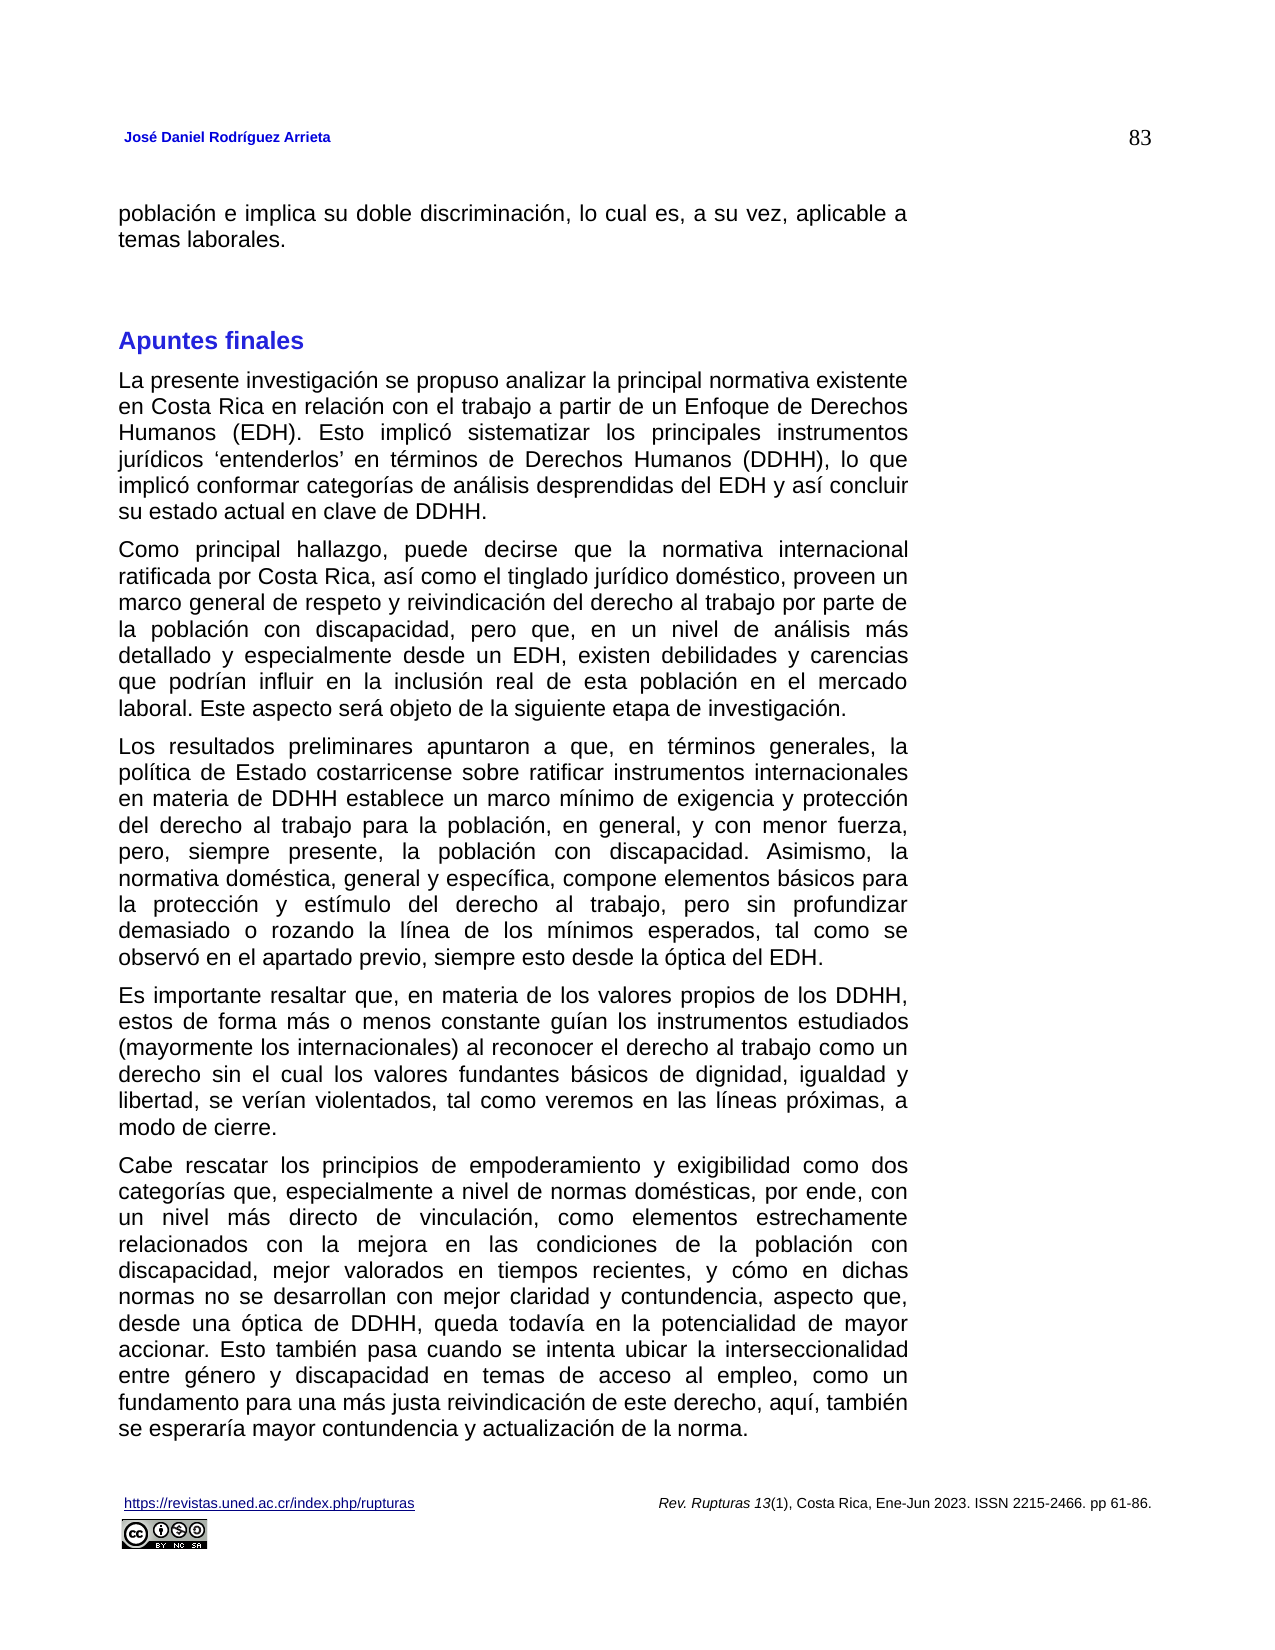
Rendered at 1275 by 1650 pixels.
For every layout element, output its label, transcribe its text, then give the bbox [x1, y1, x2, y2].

subtitle Apuntes finales [118, 326, 909, 355]
text Los resultados preliminares apuntaron a que, en términos generales, la política de Estado costarricense sobre ratificar instrumentos internacionales en materia de DDHH establece un marco mínimo de exigencia y protección del derecho al trabajo para la población, en general, y con menor fuerza, pero, siempre presente, la población con discapacidad. Asimismo, la normativa doméstica, general y específica, compone elementos básicos para la protección y estímulo del derecho al trabajo, pero sin profundizar demasiado o rozando la línea de los mínimos esperados, tal como se observó en el apartado previo, siempre esto desde la óptica del EDH. [118, 733, 909, 970]
text Cabe rescatar los principios de empoderamiento y exigibilidad como dos categorías que, especialmente a nivel de normas domésticas, por ende, con un nivel más directo de vinculación, como elementos estrechamente relacionados con la mejora en las condiciones de la población con discapacidad, mejor valorados en tiempos recientes, y cómo en dichas normas no se desarrollan con mejor claridad y contundencia, aspecto que, desde una óptica de DDHH, queda todavía en la potencialidad de mayor accionar. Esto también pasa cuando se intenta ubicar la interseccionalidad entre género y discapacidad en temas de acceso al empleo, como un fundamento para una más justa reivindicación de este derecho, aquí, también se esperaría mayor contundencia y actualización de la norma. [118, 1152, 909, 1441]
text La presente investigación se propuso analizar la principal normativa existente en Costa Rica en relación con el trabajo a partir de un Enfoque de Derechos Humanos (EDH). Esto implicó sistematizar los principales instrumentos jurídicos ‘entenderlos’ en términos de Derechos Humanos (DDHH), lo que implicó conformar categorías de análisis desprendidas del EDH y así concluir su estado actual en clave de DDHH. [118, 367, 909, 525]
text Es importante resaltar que, en materia de los valores propios de los DDHH, estos de forma más o menos constante guían los instrumentos estudiados (mayormente los internacionales) al reconocer el derecho al trabajo como un derecho sin el cual los valores fundantes básicos de dignidad, igualdad y libertad, se verían violentados, tal como veremos en las líneas próximas, a modo de cierre. [118, 982, 909, 1140]
text Como principal hallazgo, puede decirse que la normativa internacional ratificada por Costa Rica, así como el tinglado jurídico doméstico, proveen un marco general de respeto y reivindicación del derecho al trabajo por parte de la población con discapacidad, pero que, en un nivel de análisis más detallado y especialmente desde un EDH, existen debilidades y carencias que podrían influir en la inclusión real de esta población en el mercado laboral. Este aspecto será objeto de la siguiente etapa de investigación. [118, 536, 909, 721]
text población e implica su doble discriminación, lo cual es, a su vez, aplicable a temas laborales. [118, 200, 909, 252]
picture [121, 1519, 208, 1549]
